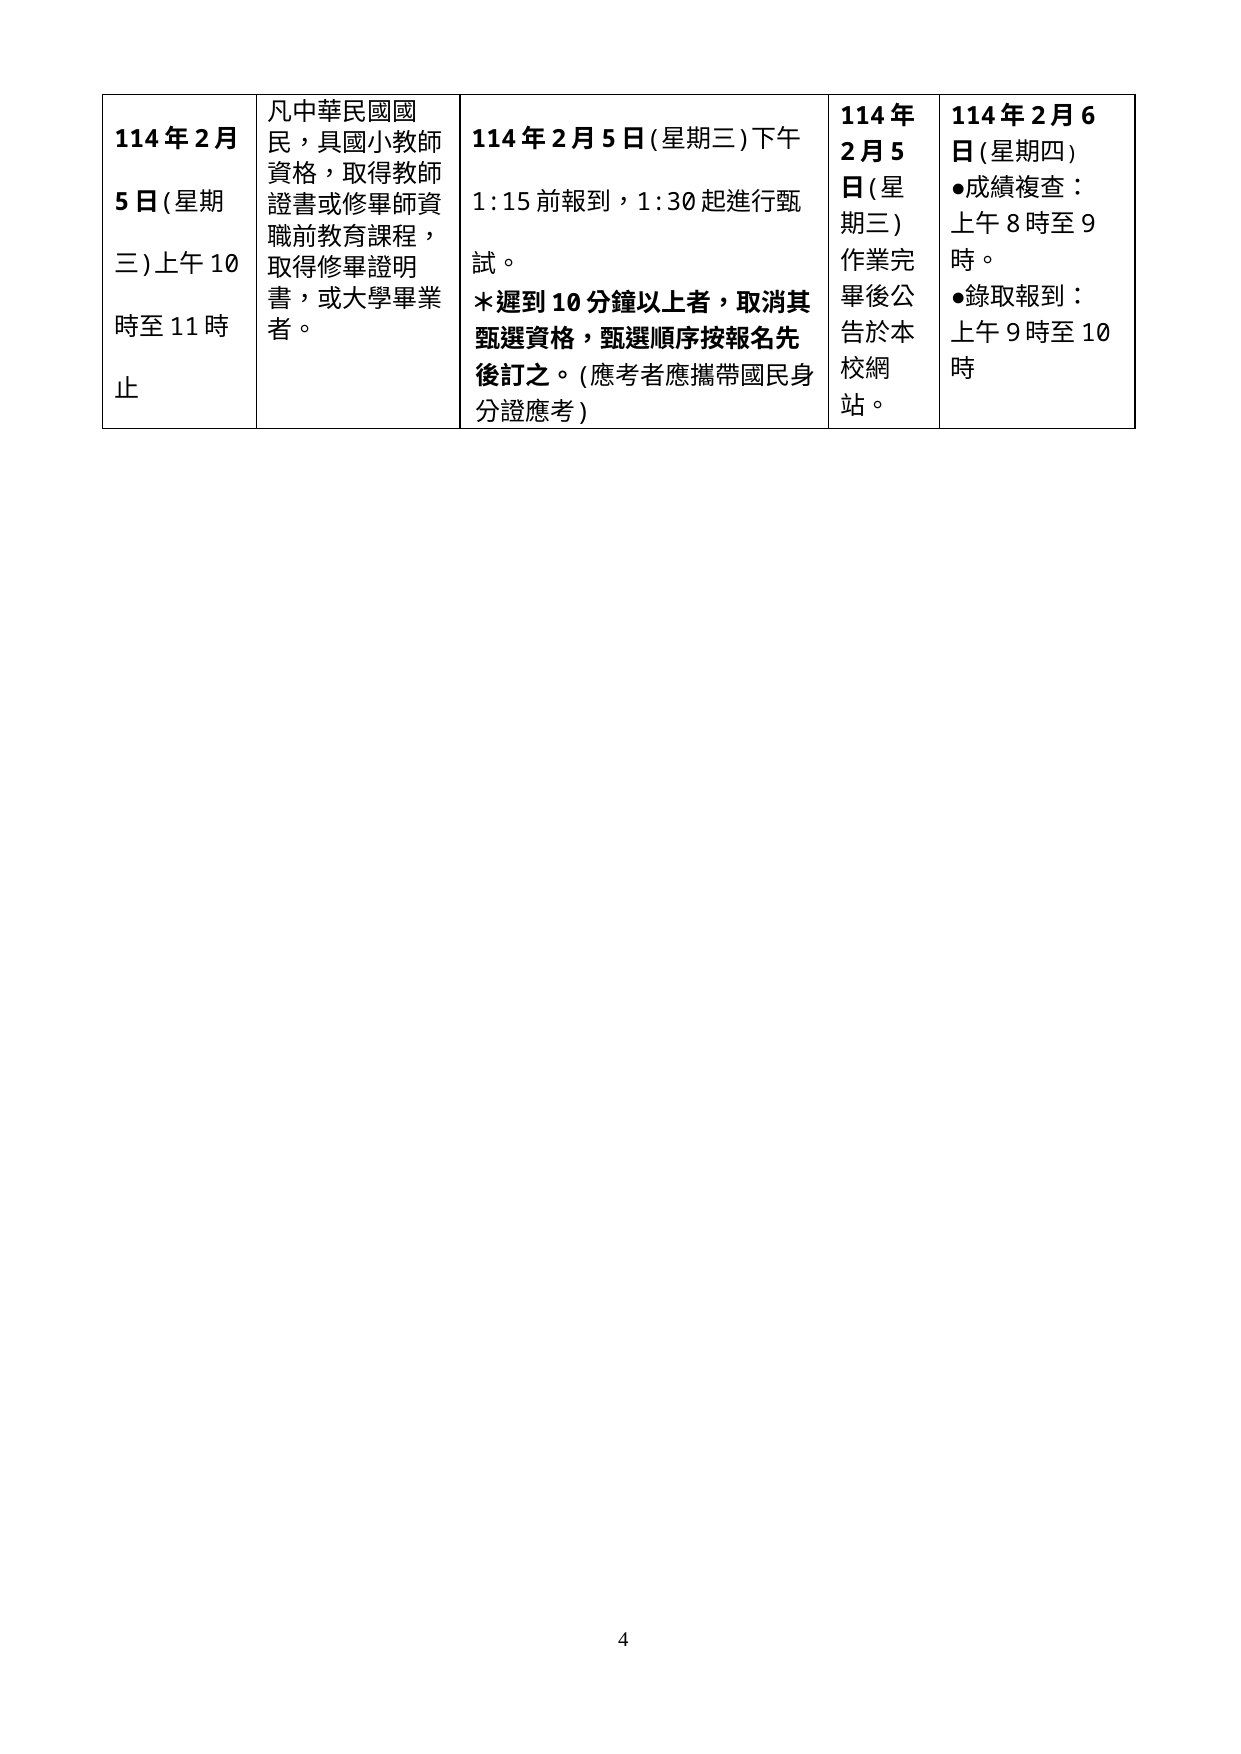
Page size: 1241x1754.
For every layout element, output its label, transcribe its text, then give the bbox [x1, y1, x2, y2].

table_cell 114年2月5日(星期三)作業完畢後公告於本校網站。 [829, 95, 939, 428]
table_cell 凡中華民國國民，具國小教師資格，取得教師證書或修畢師資職前教育課程，取得修畢證明書，或大學畢業者。 [257, 95, 459, 428]
table_cell 114年2月5日(星期三)下午1:15前報到，1:30起進行甄試。 ＊遲到10分鐘以上者，取消其甄選資格，甄選順序按報名先後訂之。(應考者應攜帶國民身分證應考) [461, 95, 828, 428]
table_cell 114年2月6日(星期四) ●成績複查： 上午8時至9時。 ●錄取報到： 上午9時至10時 [940, 95, 1134, 428]
table_cell 114年2月5日(星期三)上午10時至11時止 [103, 95, 256, 428]
